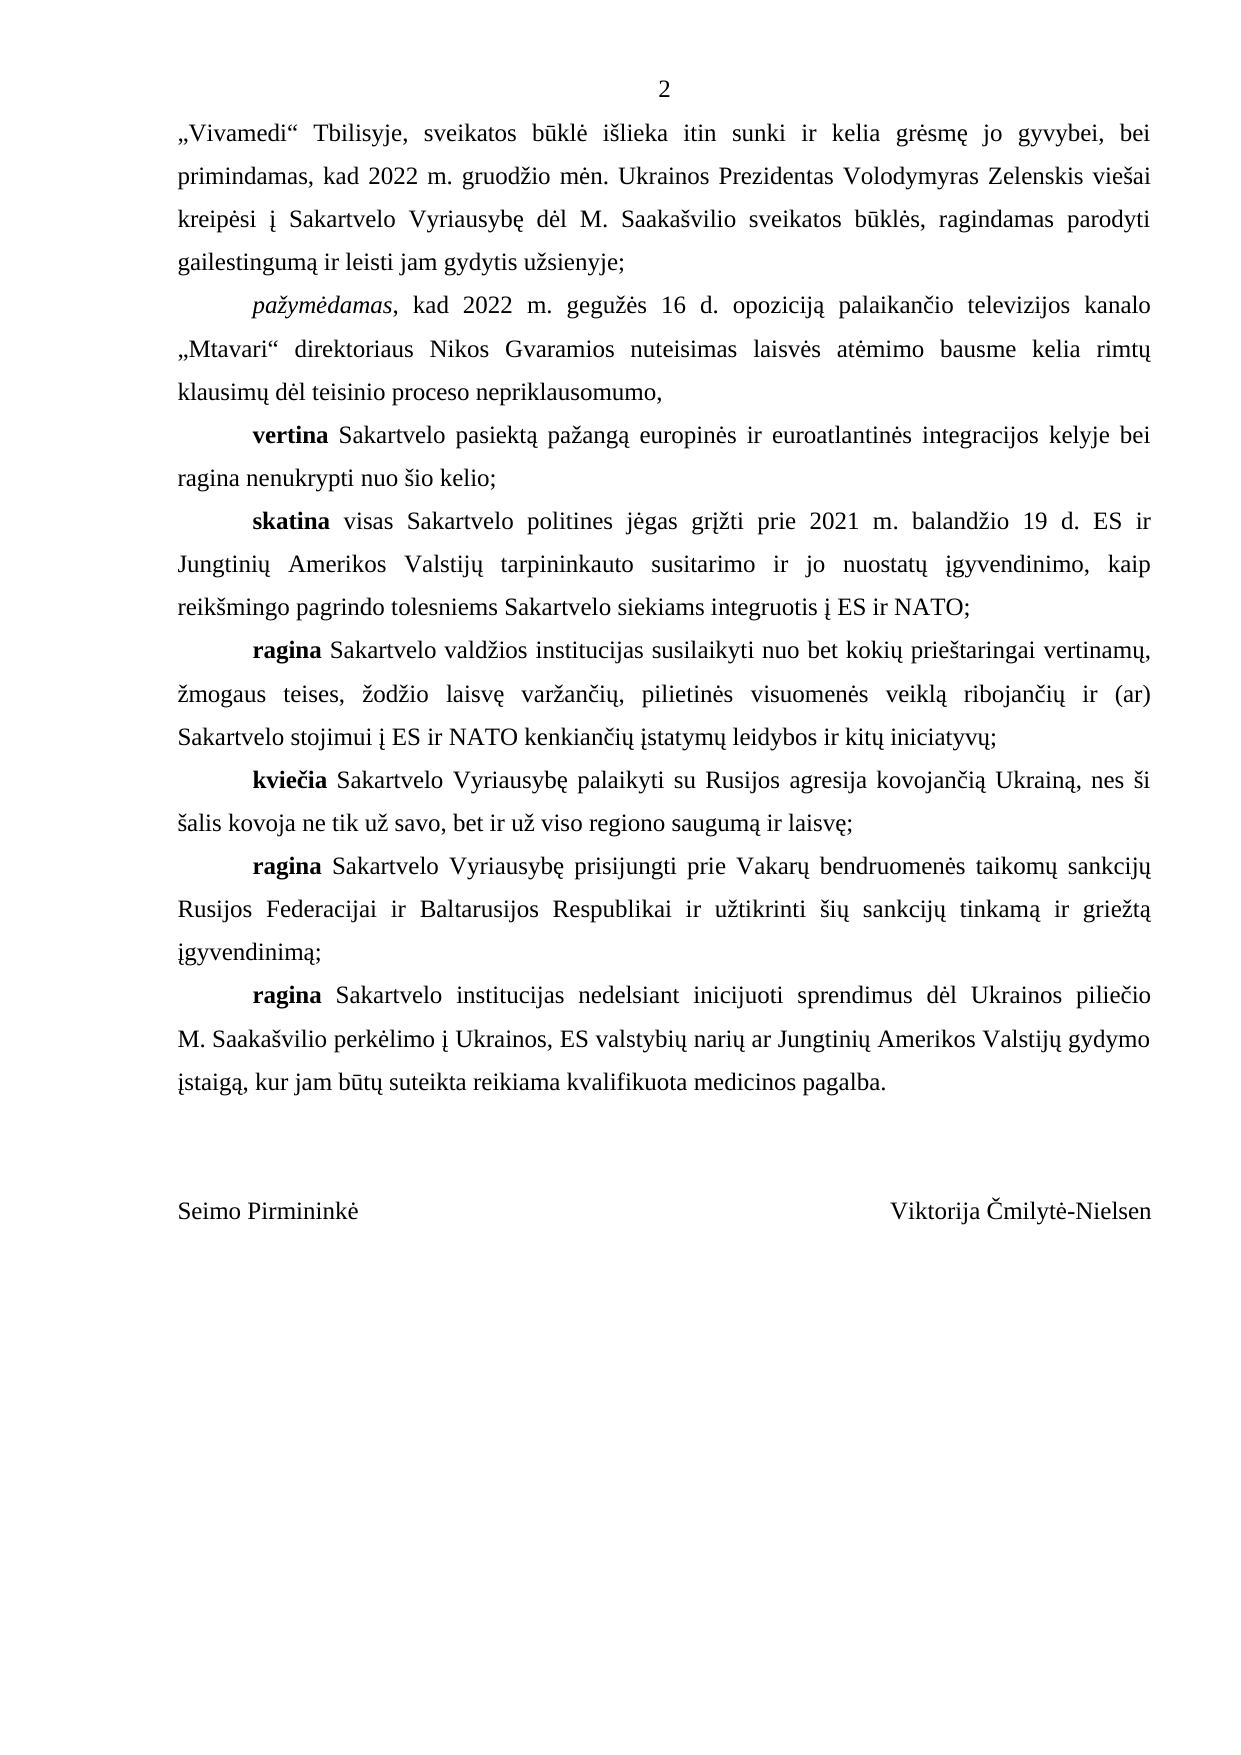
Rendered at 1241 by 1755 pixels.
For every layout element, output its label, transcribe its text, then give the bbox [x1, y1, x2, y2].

text ragina Sakartvelo Vyriausybę prisijungti prie Vakarų bendruomenės taikomų sankcijų Rusijos Federacijai ir Baltarusijos Respublikai ir užtikrinti šių sankcijų tinkamą ir griežtą įgyvendinimą; [177, 851, 1152, 966]
text pažymėdamas, kad 2022 m. gegužės 16 d. opoziciją palaikančio televizijos kanalo „Mtavari“ direktoriaus Nikos Gvaramios nuteisimas laisvės atėmimo bausme kelia rimtų klausimų dėl teisinio proceso nepriklausomumo, [177, 291, 1152, 406]
text skatina visas Sakartvelo politines jėgas grįžti prie 2021 m. balandžio 19 d. ES ir Jungtinių Amerikos Valstijų tarpininkauto susitarimo ir jo nuostatų įgyvendinimo, kaip reikšmingo pagrindo tolesniems Sakartvelo siekiams integruotis į ES ir NATO; [177, 506, 1152, 621]
text kviečia Sakartvelo Vyriausybę palaikyti su Rusijos agresija kovojančią Ukrainą, nes ši šalis kovoja ne tik už savo, bet ir už viso regiono saugumą ir laisvę; [177, 765, 1152, 837]
text „Vivamedi“ Tbilisyje, sveikatos būklė išlieka itin sunki ir kelia grėsmę jo gyvybei, bei primindamas, kad 2022 m. gruodžio mėn. Ukrainos Prezidentas Volodymyras Zelenskis viešai kreipėsi į Sakartvelo Vyriausybę dėl M. Saakašvilio sveikatos būklės, ragindamas parodyti gailestingumą ir leisti jam gydytis užsienyje; [177, 118, 1152, 276]
text ragina Sakartvelo institucijas nedelsiant inicijuoti sprendimus dėl Ukrainos piliečio M. Saakašvilio perkėlimo į Ukrainos, ES valstybių narių ar Jungtinių Amerikos Valstijų gydymo įstaigą, kur jam būtų suteikta reikiama kvalifikuota medicinos pagalba. [177, 981, 1152, 1096]
text ragina Sakartvelo valdžios institucijas susilaikyti nuo bet kokių prieštaringai vertinamų, žmogaus teises, žodžio laisvę varžančių, pilietinės visuomenės veiklą ribojančių ir (ar) Sakartvelo stojimui į ES ir NATO kenkiančių įstatymų leidybos ir kitų iniciatyvų; [177, 636, 1152, 751]
text vertina Sakartvelo pasiektą pažangą europinės ir euroatlantinės integracijos kelyje bei ragina nenukrypti nuo šio kelio; [177, 420, 1152, 492]
text Seimo Pirmininkė Viktorija Čmilytė-Nielsen [177, 1196, 1152, 1225]
